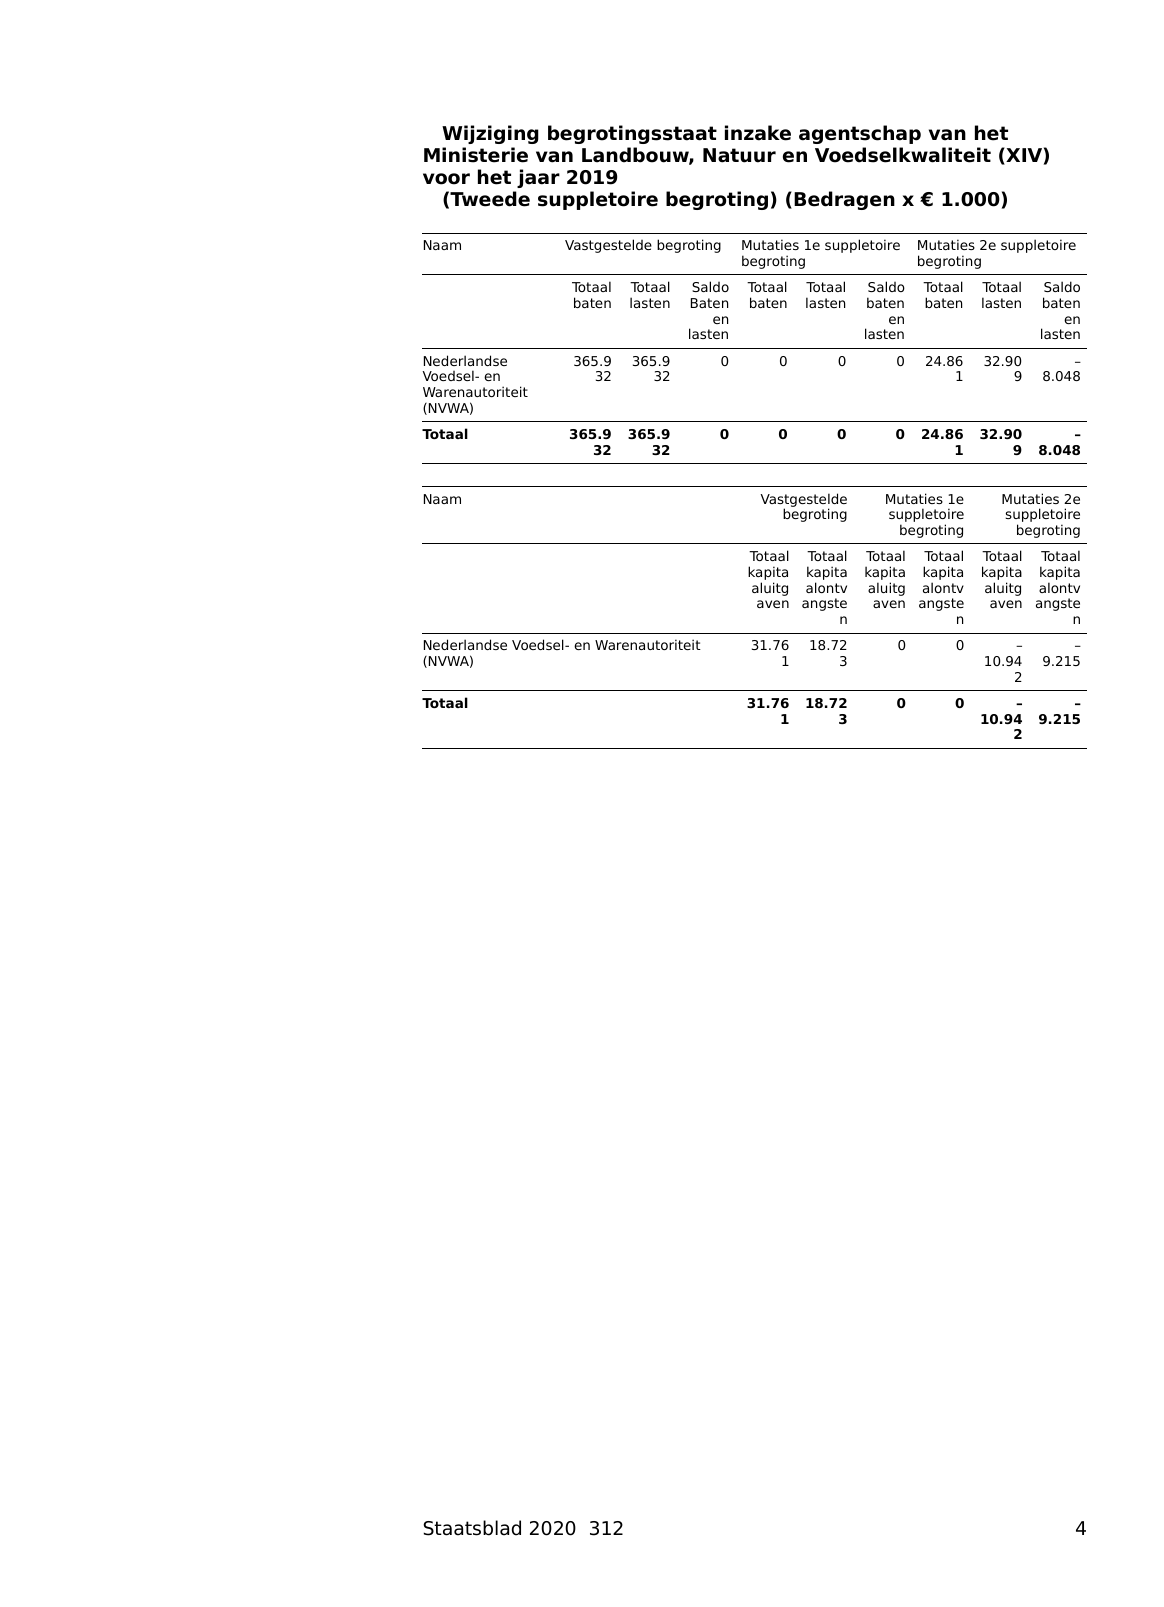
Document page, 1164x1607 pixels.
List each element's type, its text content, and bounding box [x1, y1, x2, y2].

table_cell Nederlandse Voedsel- en Warenautoriteit (NVWA) [422, 349, 559, 421]
table_cell Saldo Baten en lasten [676, 275, 735, 348]
table_cell 0 [794, 422, 852, 463]
table_cell Saldo baten en lasten [852, 275, 911, 348]
table_cell 24.861 [911, 349, 969, 421]
table_cell – 9.215 [1028, 691, 1087, 748]
table_cell Nederlandse Voedsel- en Warenautoriteit (NVWA) [422, 634, 737, 690]
table_cell 0 [735, 422, 793, 463]
table_header Naam [422, 234, 559, 274]
table_cell 365.932 [618, 349, 676, 421]
table_cell 0 [794, 349, 852, 421]
table_cell Totaal baten [559, 275, 618, 348]
table_cell 0 [852, 422, 911, 463]
table_cell – 10.942 [970, 691, 1028, 748]
table_cell – 8.048 [1028, 349, 1087, 421]
table_header Vastgestelde begroting [559, 234, 735, 274]
table_cell Totaal kapitaaluitgaven [737, 544, 795, 632]
table_cell 31.761 [737, 691, 795, 748]
table_cell 24.861 [911, 422, 969, 463]
table_cell Totaal kapitaalontvangsten [1028, 544, 1087, 632]
table_cell Totaal lasten [618, 275, 676, 348]
table_cell Totaal baten [735, 275, 793, 348]
table_cell Totaal lasten [794, 275, 852, 348]
table_cell [422, 544, 737, 632]
table_cell Totaal baten [911, 275, 969, 348]
table_cell – 9.215 [1028, 634, 1087, 690]
table_cell 0 [854, 634, 912, 690]
table_cell 365.932 [618, 422, 676, 463]
table_cell 18.723 [795, 634, 853, 690]
table_cell 0 [852, 349, 911, 421]
table_cell Totaal kapitaalontvangsten [912, 544, 970, 632]
table_cell Totaal kapitaaluitgaven [854, 544, 912, 632]
table_cell 32.909 [969, 422, 1028, 463]
table_cell 31.761 [737, 634, 795, 690]
table_cell Totaal [422, 422, 559, 463]
table_header Mutaties 2e suppletoire begroting [911, 234, 1087, 274]
table_header Naam [422, 487, 737, 543]
table_header Mutaties 1e suppletoire begroting [735, 234, 911, 274]
table_cell [422, 275, 559, 348]
text (Tweede suppletoire begroting) (Bedragen x € 1.000) [422, 188, 1087, 211]
table_cell – 10.942 [970, 634, 1028, 690]
table_cell 32.909 [969, 349, 1028, 421]
table_cell Totaal lasten [969, 275, 1028, 348]
table_header Mutaties 1e suppletoire begroting [854, 487, 970, 543]
table_cell Saldo baten en lasten [1028, 275, 1087, 348]
table_header Vastgestelde begroting [737, 487, 853, 543]
table_header Mutaties 2e suppletoire begroting [970, 487, 1087, 543]
table_cell 0 [912, 691, 970, 748]
table_cell Totaal [422, 691, 737, 748]
table_cell Totaal kapitaaluitgaven [970, 544, 1028, 632]
table_cell 0 [676, 349, 735, 421]
table_cell 365.932 [559, 422, 618, 463]
table_cell Totaal kapitaalontvangsten [795, 544, 853, 632]
text Wijziging begrotingsstaat inzake agentschap van het Ministerie van Landbouw, Natuur en Voedselkwaliteit (XIV) voor het jaar 2019 [422, 123, 1087, 188]
table_cell 0 [854, 691, 912, 748]
table_cell – 8.048 [1028, 422, 1087, 463]
table_cell 0 [912, 634, 970, 690]
table_cell 0 [735, 349, 793, 421]
table_cell 365.932 [559, 349, 618, 421]
table_cell 18.723 [795, 691, 853, 748]
table_cell 0 [676, 422, 735, 463]
